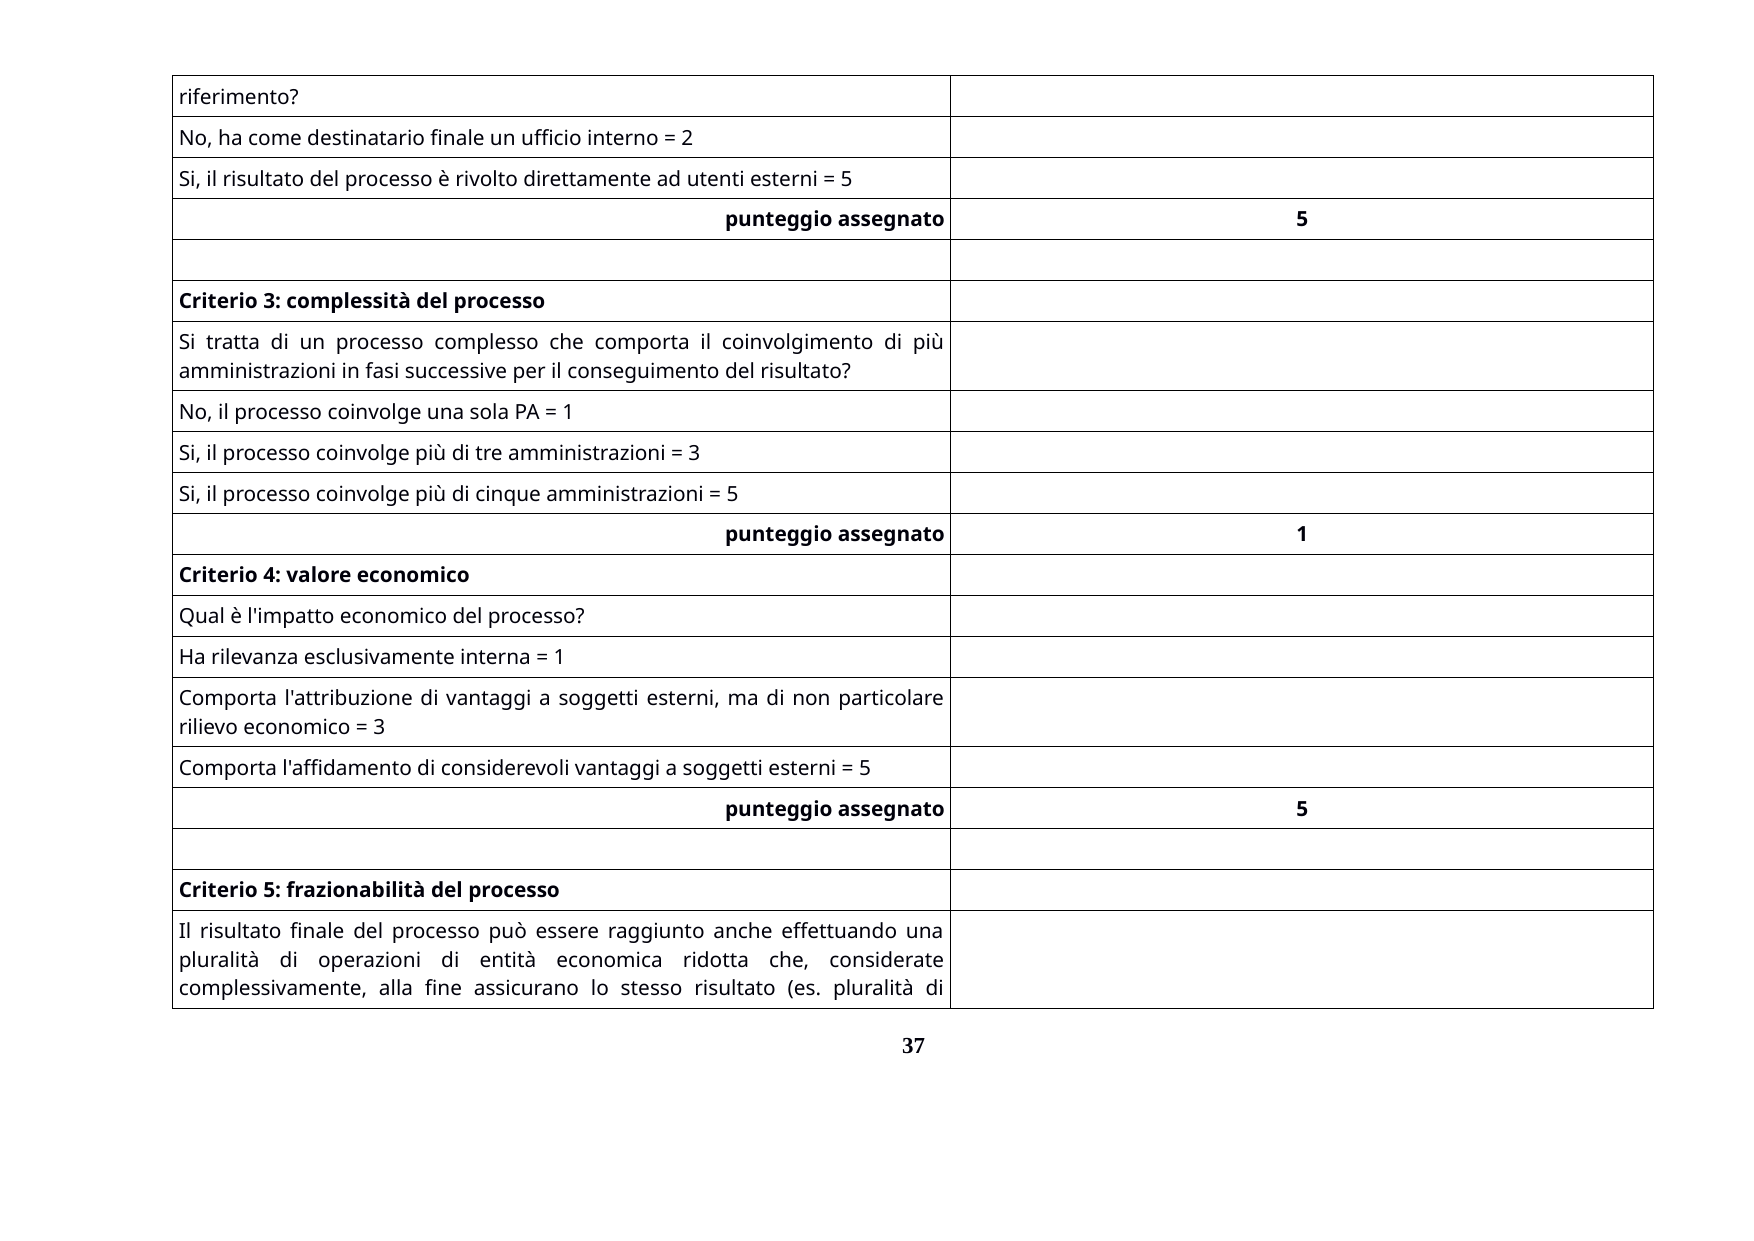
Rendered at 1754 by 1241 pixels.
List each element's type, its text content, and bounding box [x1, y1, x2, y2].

table_cell Si, il processo coinvolge più di cinque amministrazioni = 5 [173, 473, 950, 513]
table_cell [951, 322, 1653, 390]
table_cell Il risultato finale del processo può essere raggiunto anche effettuando una pluralità di operazioni di entità economica ridotta che, considerate complessivamente, alla fine assicurano lo stesso risultato (es. pluralità di [173, 911, 950, 1007]
table_cell [951, 281, 1653, 321]
table_cell 5 [951, 199, 1653, 239]
table_cell riferimento? [173, 76, 950, 116]
table_cell No, il processo coinvolge una sola PA = 1 [173, 391, 950, 431]
table_cell [951, 870, 1653, 910]
table_cell [951, 829, 1653, 869]
table_cell No, ha come destinatario finale un ufficio interno = 2 [173, 117, 950, 157]
table_cell [951, 637, 1653, 677]
table_cell [951, 240, 1653, 280]
table_cell [951, 391, 1653, 431]
table_cell [951, 678, 1653, 746]
table_cell punteggio assegnato [173, 199, 950, 239]
table_cell [951, 747, 1653, 787]
table_cell 5 [951, 788, 1653, 828]
table_cell Si, il risultato del processo è rivolto direttamente ad utenti esterni = 5 [173, 158, 950, 198]
table_cell Comporta l'attribuzione di vantaggi a soggetti esterni, ma di non particolare rilievo economico = 3 [173, 678, 950, 746]
table_cell [951, 473, 1653, 513]
table_cell [951, 555, 1653, 595]
table_cell [951, 596, 1653, 636]
table_cell punteggio assegnato [173, 788, 950, 828]
table_cell punteggio assegnato [173, 514, 950, 554]
table_cell [951, 911, 1653, 1007]
table_cell 1 [951, 514, 1653, 554]
table_cell Si, il processo coinvolge più di tre amministrazioni = 3 [173, 432, 950, 472]
table_cell [951, 432, 1653, 472]
table_cell Si tratta di un processo complesso che comporta il coinvolgimento di più amministrazioni in fasi successive per il conseguimento del risultato? [173, 322, 950, 390]
table_cell Ha rilevanza esclusivamente interna = 1 [173, 637, 950, 677]
table_cell Comporta l'affidamento di considerevoli vantaggi a soggetti esterni = 5 [173, 747, 950, 787]
table_cell [951, 76, 1653, 116]
table_cell Criterio 4: valore economico [173, 555, 950, 595]
table_cell Criterio 3: complessità del processo [173, 281, 950, 321]
table_cell [951, 158, 1653, 198]
table_cell [951, 117, 1653, 157]
table_cell Qual è l'impatto economico del processo? [173, 596, 950, 636]
table_cell [173, 240, 950, 280]
table_cell [173, 829, 950, 869]
table_cell Criterio 5: frazionabilità del processo [173, 870, 950, 910]
